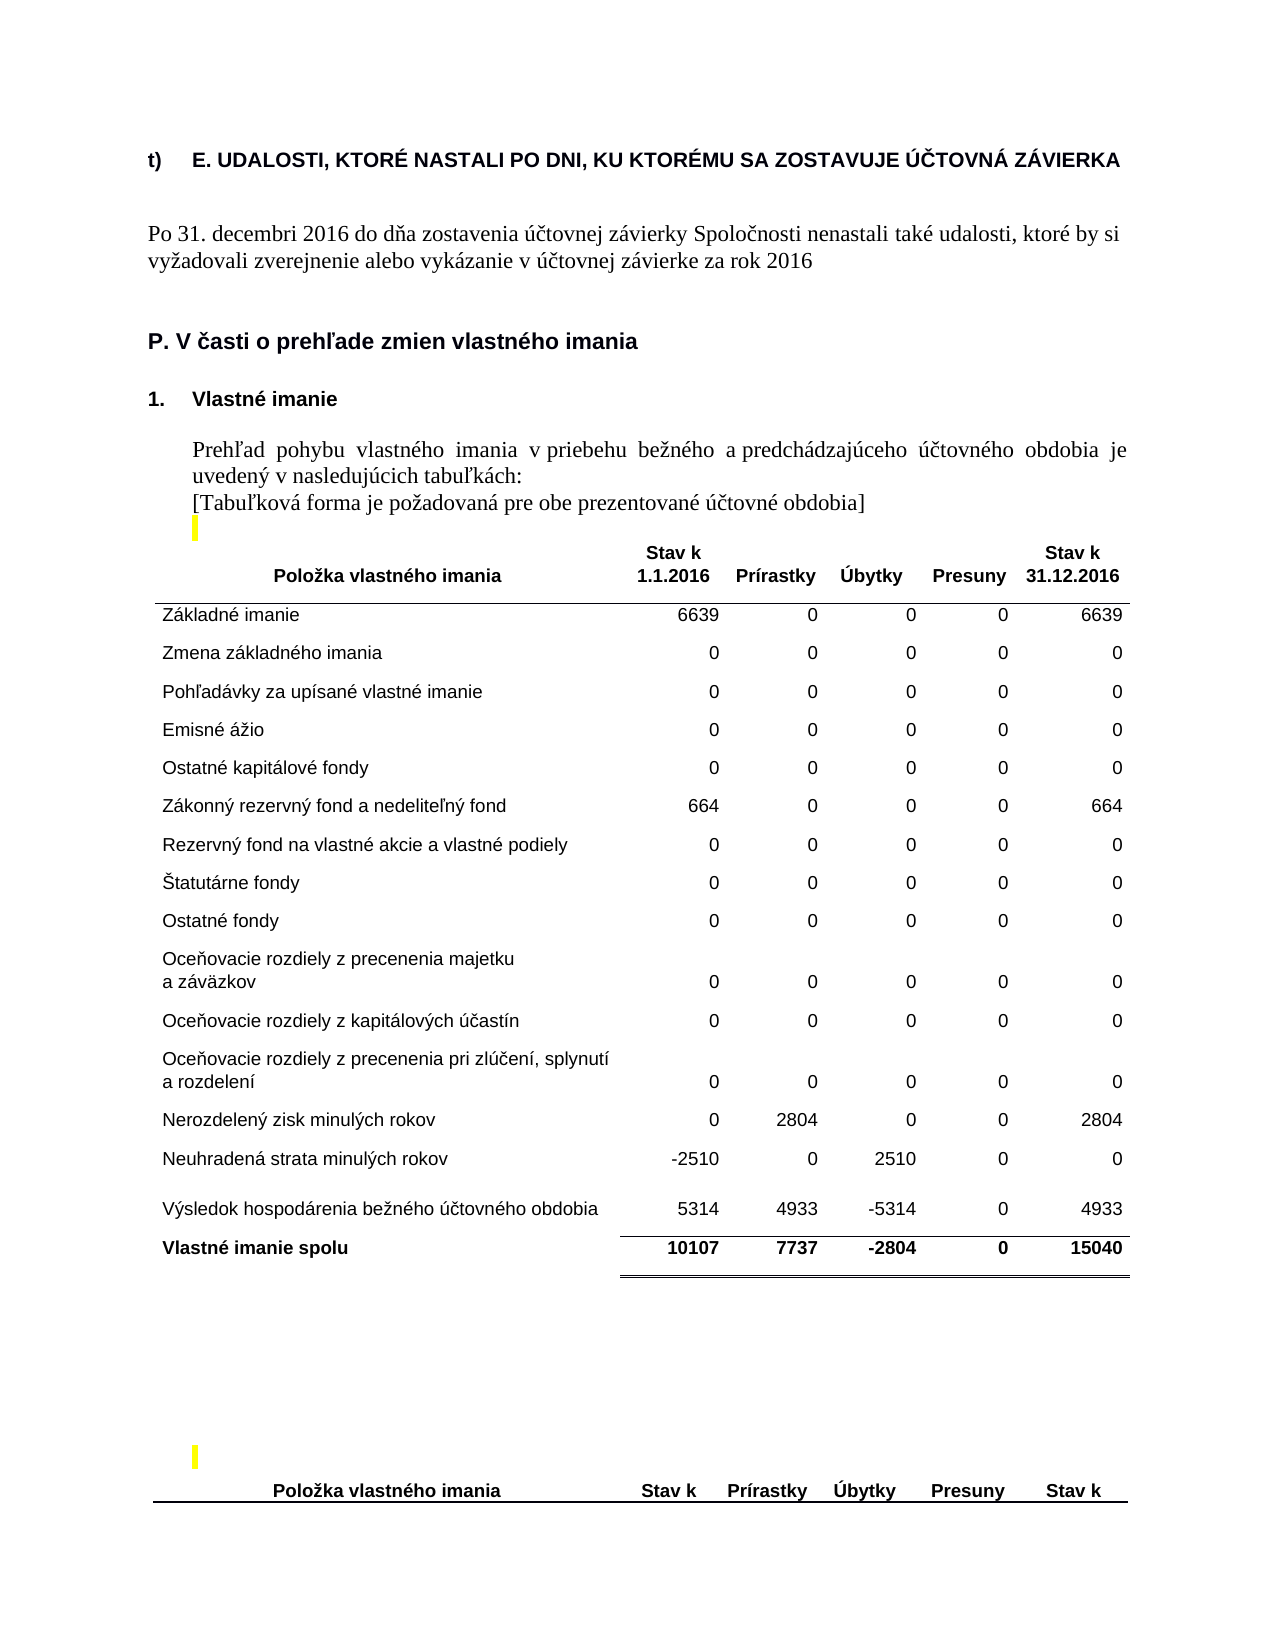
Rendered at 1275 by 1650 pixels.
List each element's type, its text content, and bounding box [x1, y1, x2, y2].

text [Tabuľková forma je požadovaná pre obe prezentované účtovné obdobia] [192, 489, 1127, 515]
table_cell 0 [923, 1237, 1016, 1275]
table_cell 6639 [620, 604, 726, 642]
table_cell Vlastné imanie spolu [155, 1236, 620, 1275]
table_header Stav k [620, 1469, 717, 1501]
table_cell 0 [726, 1048, 825, 1109]
table_cell 0 [923, 1186, 1016, 1236]
table_cell Emisné ážio [155, 719, 620, 757]
table_header Stav k [1019, 1469, 1128, 1501]
table_cell 0 [1016, 910, 1130, 948]
table_header Položka vlastného imania [153, 1469, 620, 1501]
table_cell 0 [1016, 757, 1130, 795]
table_cell Pohľadávky za upísané vlastné imanie [155, 680, 620, 719]
table_cell 664 [620, 795, 726, 833]
table_cell 0 [620, 1010, 726, 1048]
table_cell 2804 [726, 1109, 825, 1147]
table_cell 0 [726, 642, 825, 680]
table_cell 0 [825, 642, 923, 680]
table_cell 0 [726, 1010, 825, 1048]
table_cell 0 [825, 833, 923, 872]
table_cell 0 [923, 1109, 1016, 1147]
table_header Úbytky [825, 541, 923, 603]
table_cell 0 [620, 680, 726, 719]
table_cell 2804 [1016, 1109, 1130, 1147]
table_header Stav k 31.12.2016 [1016, 541, 1130, 603]
table_cell 0 [923, 757, 1016, 795]
table_cell 0 [726, 872, 825, 910]
table_cell Základné imanie [155, 604, 620, 642]
table_cell 0 [1016, 833, 1130, 872]
table_cell 0 [923, 642, 1016, 680]
table_cell 7737 [726, 1237, 825, 1275]
table_cell 0 [825, 872, 923, 910]
table_cell 664 [1016, 795, 1130, 833]
table_cell 0 [726, 948, 825, 1009]
table_cell 5314 [620, 1186, 726, 1236]
table_cell 0 [923, 1010, 1016, 1048]
table_cell 0 [726, 910, 825, 948]
table_cell Oceňovacie rozdiely z kapitálových účastín [155, 1010, 620, 1048]
table_cell 0 [825, 1048, 923, 1109]
table_cell 4933 [726, 1186, 825, 1236]
table_cell 0 [923, 719, 1016, 757]
table_cell 0 [726, 833, 825, 872]
table_header Prírastky [726, 541, 825, 603]
table_cell 0 [1016, 642, 1130, 680]
table_cell 0 [825, 757, 923, 795]
table_cell 0 [1016, 1048, 1130, 1109]
table_cell 0 [620, 1048, 726, 1109]
table_cell Výsledok hospodárenia bežného účtovného obdobia [155, 1186, 620, 1236]
text Po 31. decembri 2016 do dňa zostavenia účtovnej závierky Spoločnosti nenastali také udalosti, ktoré by si vyžadovali zverejnenie alebo vykázanie v účtovnej závierke za rok 2016 [148, 220, 1127, 273]
table_cell 0 [923, 833, 1016, 872]
table_cell 0 [1016, 719, 1130, 757]
table_header Presuny [917, 1469, 1019, 1501]
table_cell 4933 [1016, 1186, 1130, 1236]
table_cell 10107 [620, 1237, 726, 1275]
table_header Stav k 1.1.2016 [620, 541, 726, 603]
table_cell 0 [1016, 680, 1130, 719]
table_cell 0 [923, 604, 1016, 642]
table_cell 0 [1016, 1010, 1130, 1048]
table_cell Nerozdelený zisk minulých rokov [155, 1109, 620, 1147]
table_header Položka vlastného imania [155, 541, 620, 603]
table_cell Neuhradená strata minulých rokov [155, 1148, 620, 1186]
table_cell 0 [923, 872, 1016, 910]
table_cell 0 [620, 910, 726, 948]
table_cell 0 [825, 680, 923, 719]
text Prehľad pohybu vlastného imania v priebehu bežného a predchádzajúceho účtovného obdobia je uvedený v nasledujúcich tabuľkách: [192, 436, 1127, 489]
table_cell 0 [825, 795, 923, 833]
table_cell -2804 [825, 1237, 923, 1275]
table_cell 0 [923, 1148, 1016, 1186]
table_cell 15040 [1016, 1237, 1130, 1275]
text P. V časti o prehľade zmien vlastného imania [148, 328, 1127, 354]
table_cell 0 [620, 1109, 726, 1147]
table_cell 0 [726, 604, 825, 642]
table_cell 0 [923, 795, 1016, 833]
table_cell 0 [1016, 948, 1130, 1009]
table_cell 0 [620, 719, 726, 757]
subtitle Vlastné imanie [148, 387, 1127, 411]
table_cell 0 [1016, 872, 1130, 910]
table_cell 0 [923, 948, 1016, 1009]
table_header Úbytky [817, 1469, 917, 1501]
table_cell 0 [726, 719, 825, 757]
table_cell 0 [825, 719, 923, 757]
table_cell Oceňovacie rozdiely z precenenia majetku a záväzkov [155, 948, 620, 1009]
table_cell 0 [825, 1109, 923, 1147]
table_cell -5314 [825, 1186, 923, 1236]
table_cell 0 [1016, 1148, 1130, 1186]
table_cell 0 [726, 680, 825, 719]
table_cell Zákonný rezervný fond a nedeliteľný fond [155, 795, 620, 833]
table_cell 0 [825, 1010, 923, 1048]
table_cell 0 [620, 642, 726, 680]
table_cell 0 [620, 948, 726, 1009]
table_cell 0 [620, 872, 726, 910]
table_cell 0 [620, 833, 726, 872]
table_cell -2510 [620, 1148, 726, 1186]
table_cell Rezervný fond na vlastné akcie a vlastné podiely [155, 833, 620, 872]
table_cell 0 [726, 795, 825, 833]
table_header Presuny [923, 541, 1016, 603]
table_cell 0 [923, 680, 1016, 719]
table_cell Ostatné fondy [155, 910, 620, 948]
table_cell 0 [726, 1148, 825, 1186]
table_cell 0 [825, 910, 923, 948]
table_cell 0 [923, 1048, 1016, 1109]
table_cell Oceňovacie rozdiely z precenenia pri zlúčení, splynutí a rozdelení [155, 1048, 620, 1109]
table_cell Štatutárne fondy [155, 872, 620, 910]
table_cell 0 [923, 910, 1016, 948]
table_cell 0 [825, 604, 923, 642]
subtitle E. UDALOSTI, KTORÉ NASTALI PO DNI, KU KTORÉMU SA ZOSTAVUJE ÚČTOVNÁ ZÁVIERKA [148, 148, 1127, 172]
table_cell 0 [825, 948, 923, 1009]
table_cell 2510 [825, 1148, 923, 1186]
table_header Prírastky [717, 1469, 817, 1501]
table_cell Zmena základného imania [155, 642, 620, 680]
table_cell 0 [620, 757, 726, 795]
table_cell Ostatné kapitálové fondy [155, 757, 620, 795]
table_cell 0 [726, 757, 825, 795]
table_cell 6639 [1016, 604, 1130, 642]
